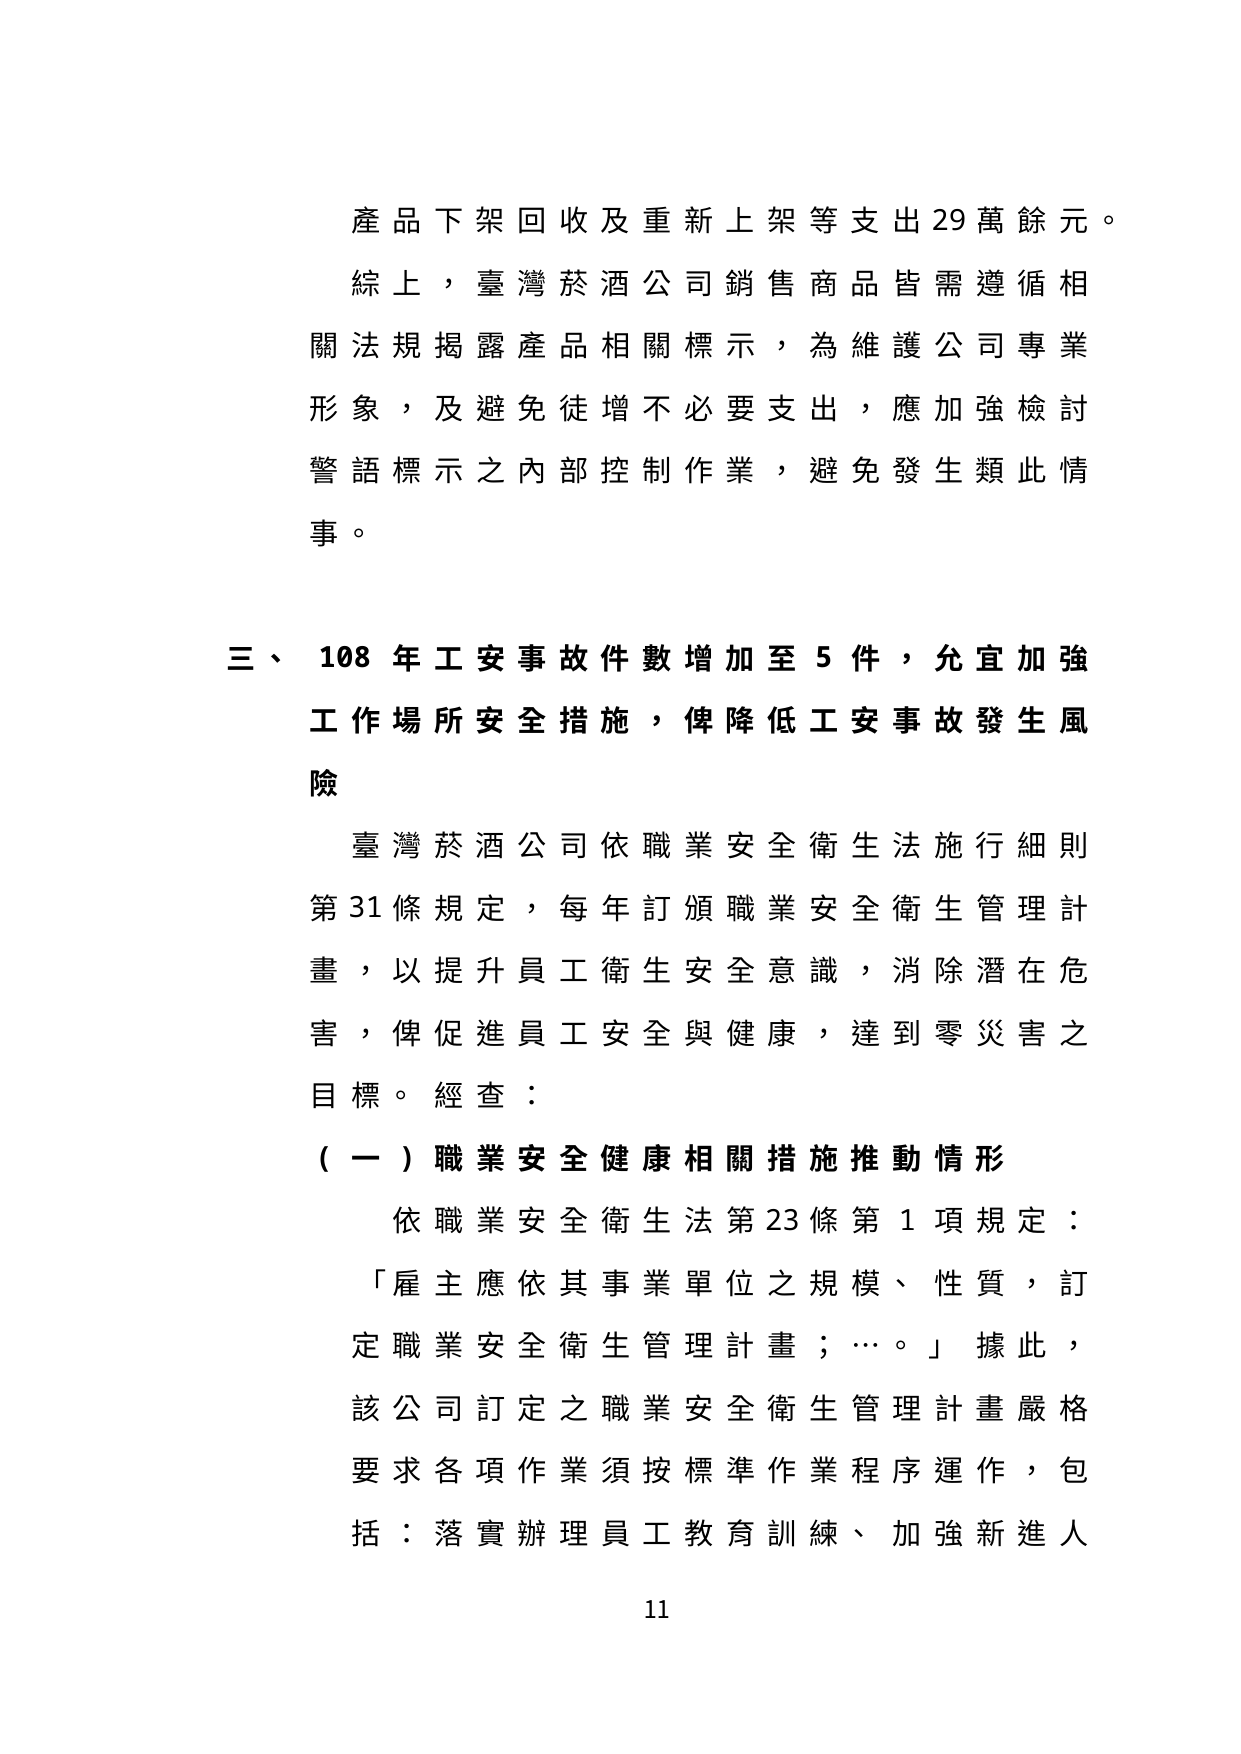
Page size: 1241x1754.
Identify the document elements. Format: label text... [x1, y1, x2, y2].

text 依職業安全衛生法第23條第1項規定：「雇主應依其事業單位之規模、性質，訂定職業安全衛生管理計畫；…。」據此，該公司訂定之職業安全衛生管理計畫嚴格要求各項作業須按標準作業程序運作，包括：落實辦理員工教育訓練、加強新進人 [308, 1177, 1094, 1552]
text 三、108年工安事故件數增加至5件，允宜加強工作場所安全措施，俾降低工安事故發生風險 [219, 615, 1094, 802]
text 臺灣菸酒公司依職業安全衛生法施行細則第31條規定，每年訂頒職業安全衛生管理計畫，以提升員工衛生安全意識，消除潛在危害，俾促進員工安全與健康，達到零災害之目標。經查： [278, 802, 1094, 1115]
text (一)職業安全健康相關措施推動情形 [278, 1115, 1094, 1177]
text 惟該公司於商品設計包裝階段，並未確實審核設計之產品標示內容是否符合法規，即交由隆田酒廠委外印製「玉山台灣高粱酒2019霹靂限量版」商標一批，供玉山臺灣高粱酒酒標使用共27萬6,000張（決標金額16萬8千元），然產品上架後，於108年9月25日接獲通路商統一超商公司反映，高梁酒瓶身之警語標示字體大小皆未達長寬2.65毫米之規定，又0.3公升玉山台灣高粱酒之警語標示與酒類標示管理辦法第11條規定未符，需將相關商品下架退回，重新加貼符合法規之警語標示並予以上架，除徒增業務人員負荷外，亦衍生產品下架回收及重新上架等支出29萬餘元。 [308, 177, 1094, 240]
text 綜上，臺灣菸酒公司銷售商品皆需遵循相關法規揭露產品相關標示，為維護公司專業形象，及避免徒增不必要支出，應加強檢討警語標示之內部控制作業，避免發生類此情事。 [278, 240, 1094, 552]
